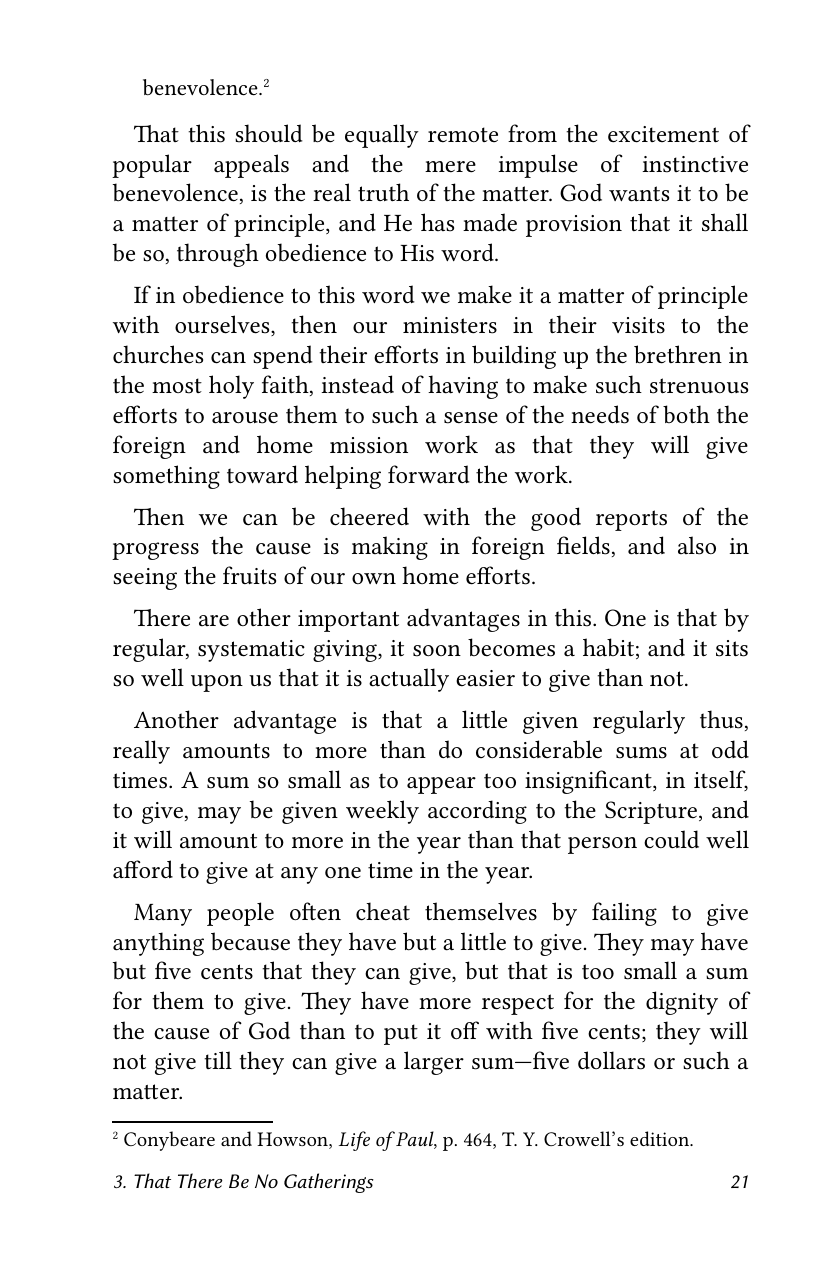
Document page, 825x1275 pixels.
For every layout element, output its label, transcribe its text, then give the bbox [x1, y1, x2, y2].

text Another advantage is that a little given regularly thus, really amounts to more than do considerable sums at odd times. A sum so small as to appear too insignificant, in itself, to give, may be given weekly according to the Scripture, and it will amount to more in the year than that person could well afford to give at any one time in the year. [112, 706, 750, 884]
text benevolence. [142, 75, 720, 101]
text That this should be equally remote from the excitement of popular appeals and the mere impulse of instinctive benevolence, is the real truth of the matter. God wants it to be a matter of principle, and He has made provision that it shall be so, through obedience to His word. [112, 120, 750, 268]
text Then we can be cheered with the good reports of the progress the cause is making in foreign fields, and also in seeing the fruits of our own home efforts. [112, 503, 750, 591]
text There are other important advantages in this. One is that by regular, systematic giving, it soon becomes a habit; and it sits so well upon us that it is actually easier to give than not. [112, 604, 750, 693]
text Conybeare and Howson, Life of Paul, p. 464, T. Y. Crowell’s edition. [112, 1128, 750, 1152]
text If in obedience to this word we make it a matter of principle with ourselves, then our ministers in their visits to the churches can spend their efforts in building up the brethren in the most holy faith, instead of having to make such strenuous efforts to arouse them to such a sense of the needs of both the foreign and home mission work as that they will give something toward helping forward the work. [112, 281, 750, 489]
text Many people often cheat themselves by failing to give anything because they have but a little to give. They may have but five cents that they can give, but that is too small a sum for them to give. They have more respect for the dignity of the cause of God than to put it off with five cents; they will not give till they can give a larger sum—five dollars or such a matter. [112, 898, 750, 1106]
